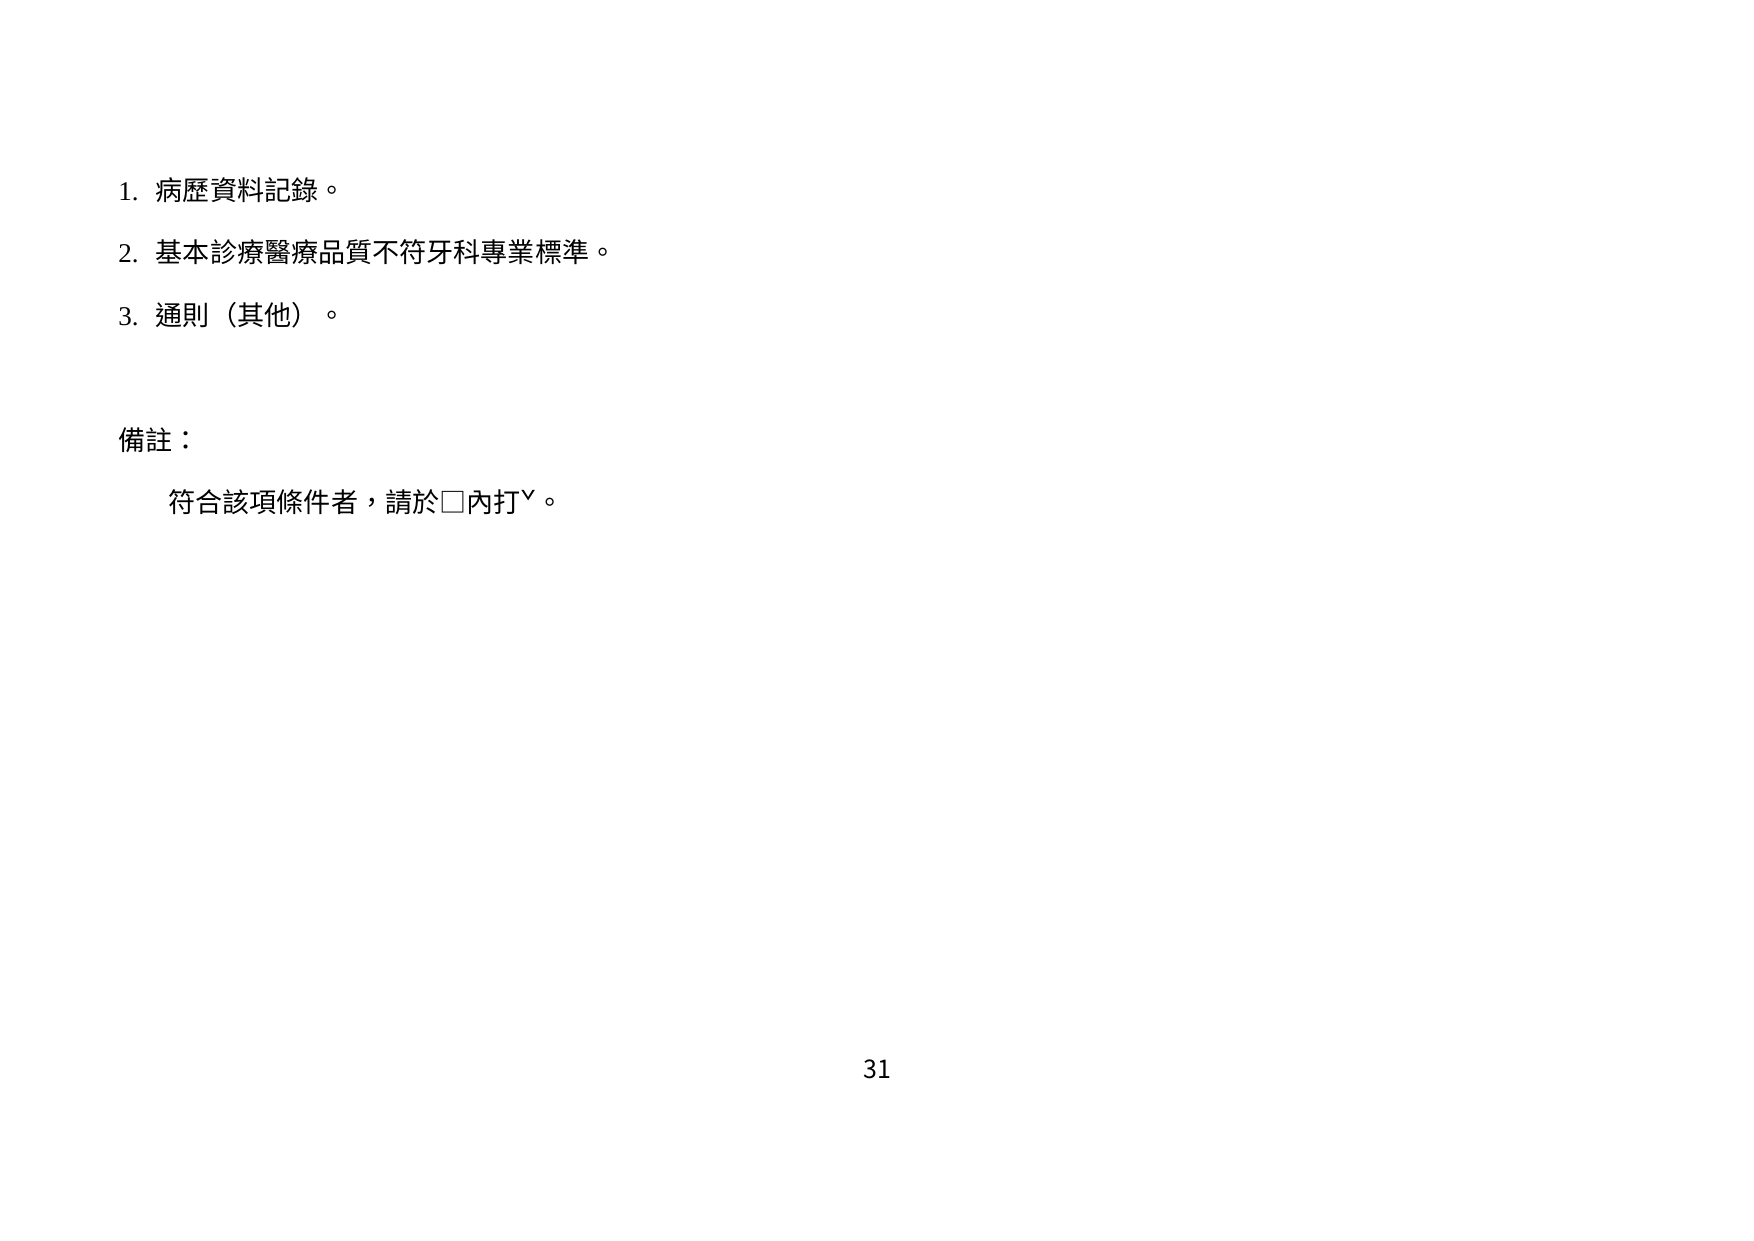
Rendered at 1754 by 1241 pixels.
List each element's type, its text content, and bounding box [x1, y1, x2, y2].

list 病歷資料記錄。 [118, 147, 1636, 209]
list 通則（其他）。 [118, 272, 1636, 334]
text 符合該項條件者，請於□內打ˇ。 [168, 459, 1636, 522]
list 基本診療醫療品質不符牙科專業標準。 [118, 209, 1636, 272]
text 備註： [118, 397, 1636, 459]
